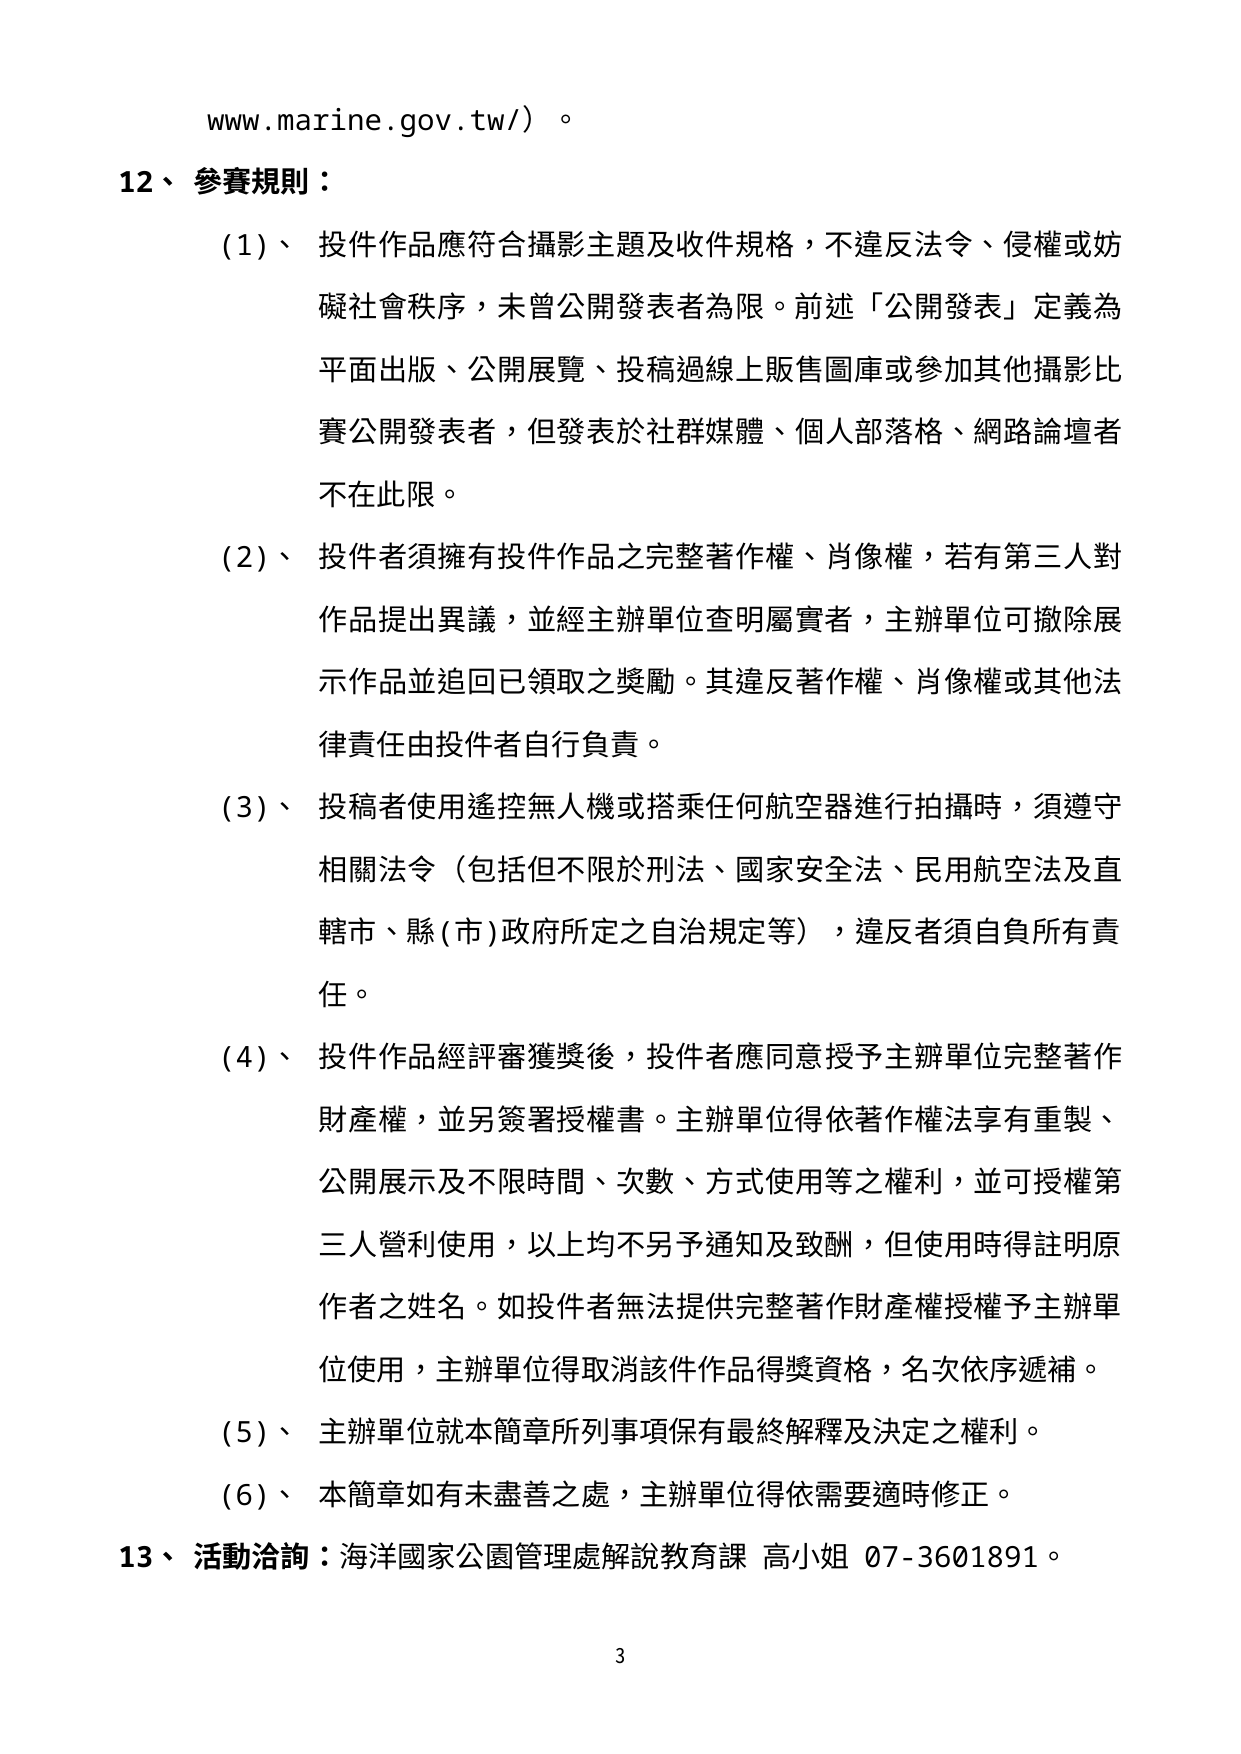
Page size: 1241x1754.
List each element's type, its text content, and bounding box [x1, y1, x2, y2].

list 投稿者使用遙控無人機或搭乘任何航空器進行拍攝時，須遵守相關法令（包括但不限於刑法、國家安全法、民用航空法及直轄市、縣(市)政府所定之自治規定等），違反者須自負所有責任。 [218, 763, 1122, 1013]
list 活動洽詢：海洋國家公園管理處解說教育課 高小姐 07-3601891。 [118, 1513, 1122, 1576]
list 投件作品應符合攝影主題及收件規格，不違反法令、侵權或妨礙社會秩序，未曾公開發表者為限。前述「公開發表」定義為平面出版、公開展覽、投稿過線上販售圖庫或參加其他攝影比賽公開發表者，但發表於社群媒體、個人部落格、網路論壇者不在此限。 [218, 201, 1122, 513]
list 本簡章如有未盡善之處，主辦單位得依需要適時修正。 [218, 1451, 1122, 1513]
list 投件作品經評審獲獎後，投件者應同意授予主辧單位完整著作財產權，並另簽署授權書。主辦單位得依著作權法享有重製、公開展示及不限時間、次數、方式使用等之權利，並可授權第三人營利使用，以上均不另予通知及致酬，但使用時得註明原作者之姓名。如投件者無法提供完整著作財產權授權予主辦單位使用，主辦單位得取消該件作品得獎資格，名次依序遞補。 [218, 1013, 1122, 1388]
list 主辦單位就本簡章所列事項保有最終解釋及決定之權利。 [218, 1388, 1122, 1451]
list 投件者須擁有投件作品之完整著作權、肖像權，若有第三人對作品提出異議，並經主辦單位查明屬實者，主辦單位可撤除展示作品並追回已領取之奬勵。其違反著作權、肖像權或其他法律責任由投件者自行負責。 [218, 513, 1122, 763]
list 參賽規則： [118, 138, 1122, 201]
list www.marine.gov.tw/）。 [118, 76, 1122, 138]
